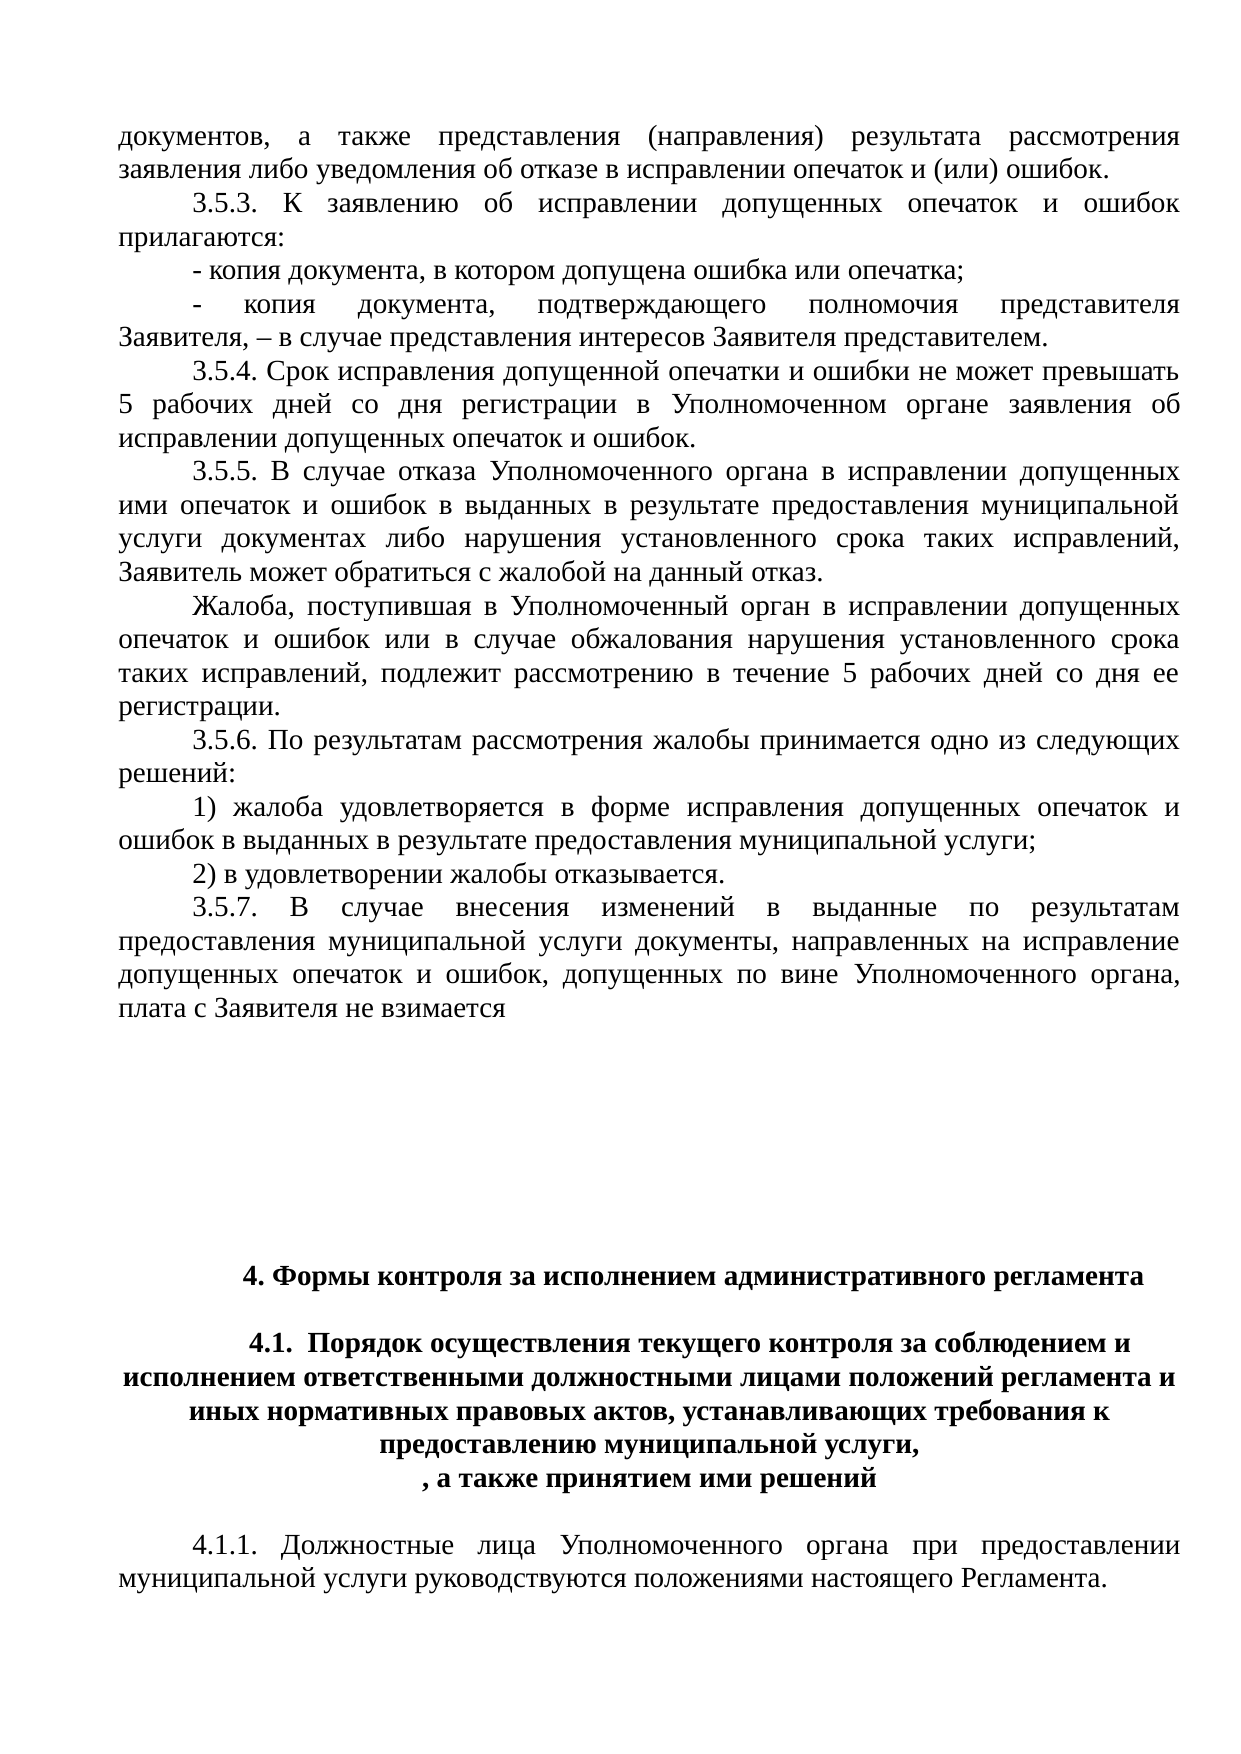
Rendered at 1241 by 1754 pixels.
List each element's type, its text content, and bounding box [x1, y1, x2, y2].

text 3.5.7. В случае внесения изменений в выданные по результатам предоставления муниципальной услуги документы, направленных на исправление допущенных опечаток и ошибок, допущенных по вине Уполномоченного органа, плата с Заявителя не взимается [118, 889, 1181, 1024]
text 4.1.1. Должностные лица Уполномоченного органа при предоставлении муниципальной услуги руководствуются положениями настоящего Регламента. [118, 1527, 1181, 1594]
text 3.5.3. К заявлению об исправлении допущенных опечаток и ошибок прилагаются: [118, 185, 1181, 252]
text 3.5.4. Срок исправления допущенной опечатки и ошибки не может превышать 5 рабочих дней со дня регистрации в Уполномоченном органе заявления об исправлении допущенных опечаток и ошибок. [118, 353, 1181, 453]
text , а также принятием ими решений [118, 1460, 1181, 1493]
text документов, а также представления (направления) результата рассмотрения заявления либо уведомления об отказе в исправлении опечаток и (или) ошибок. [118, 118, 1181, 185]
text 4. Формы контроля за исполнением административного регламента [130, 1258, 1181, 1292]
text - копия документа, в котором допущена ошибка или опечатка; [118, 252, 1181, 286]
text Жалоба, поступившая в Уполномоченный орган в исправлении допущенных опечаток и ошибок или в случае обжалования нарушения установленного срока таких исправлений, подлежит рассмотрению в течение 5 рабочих дней со дня ее регистрации. [118, 588, 1181, 722]
text 1) жалоба удовлетворяется в форме исправления допущенных опечаток и ошибок в выданных в результате предоставления муниципальной услуги; [118, 789, 1181, 856]
text - копия документа, подтверждающего полномочия представителя Заявителя, – в случае представления интересов Заявителя представителем. [118, 286, 1181, 353]
text 3.5.5. В случае отказа Уполномоченного органа в исправлении допущенных ими опечаток и ошибок в выданных в результате предоставления муниципальной услуги документах либо нарушения установленного срока таких исправлений, Заявитель может обратиться с жалобой на данный отказ. [118, 453, 1181, 588]
text 3.5.6. По результатам рассмотрения жалобы принимается одно из следующих решений: [118, 722, 1181, 789]
text 2) в удовлетворении жалобы отказывается. [118, 856, 1181, 889]
text 4.1. Порядок осуществления текущего контроля за соблюдением и исполнением ответственными должностными лицами положений регламента и иных нормативных правовых актов, устанавливающих требования к предоставлению муниципальной услуги, [118, 1326, 1181, 1460]
